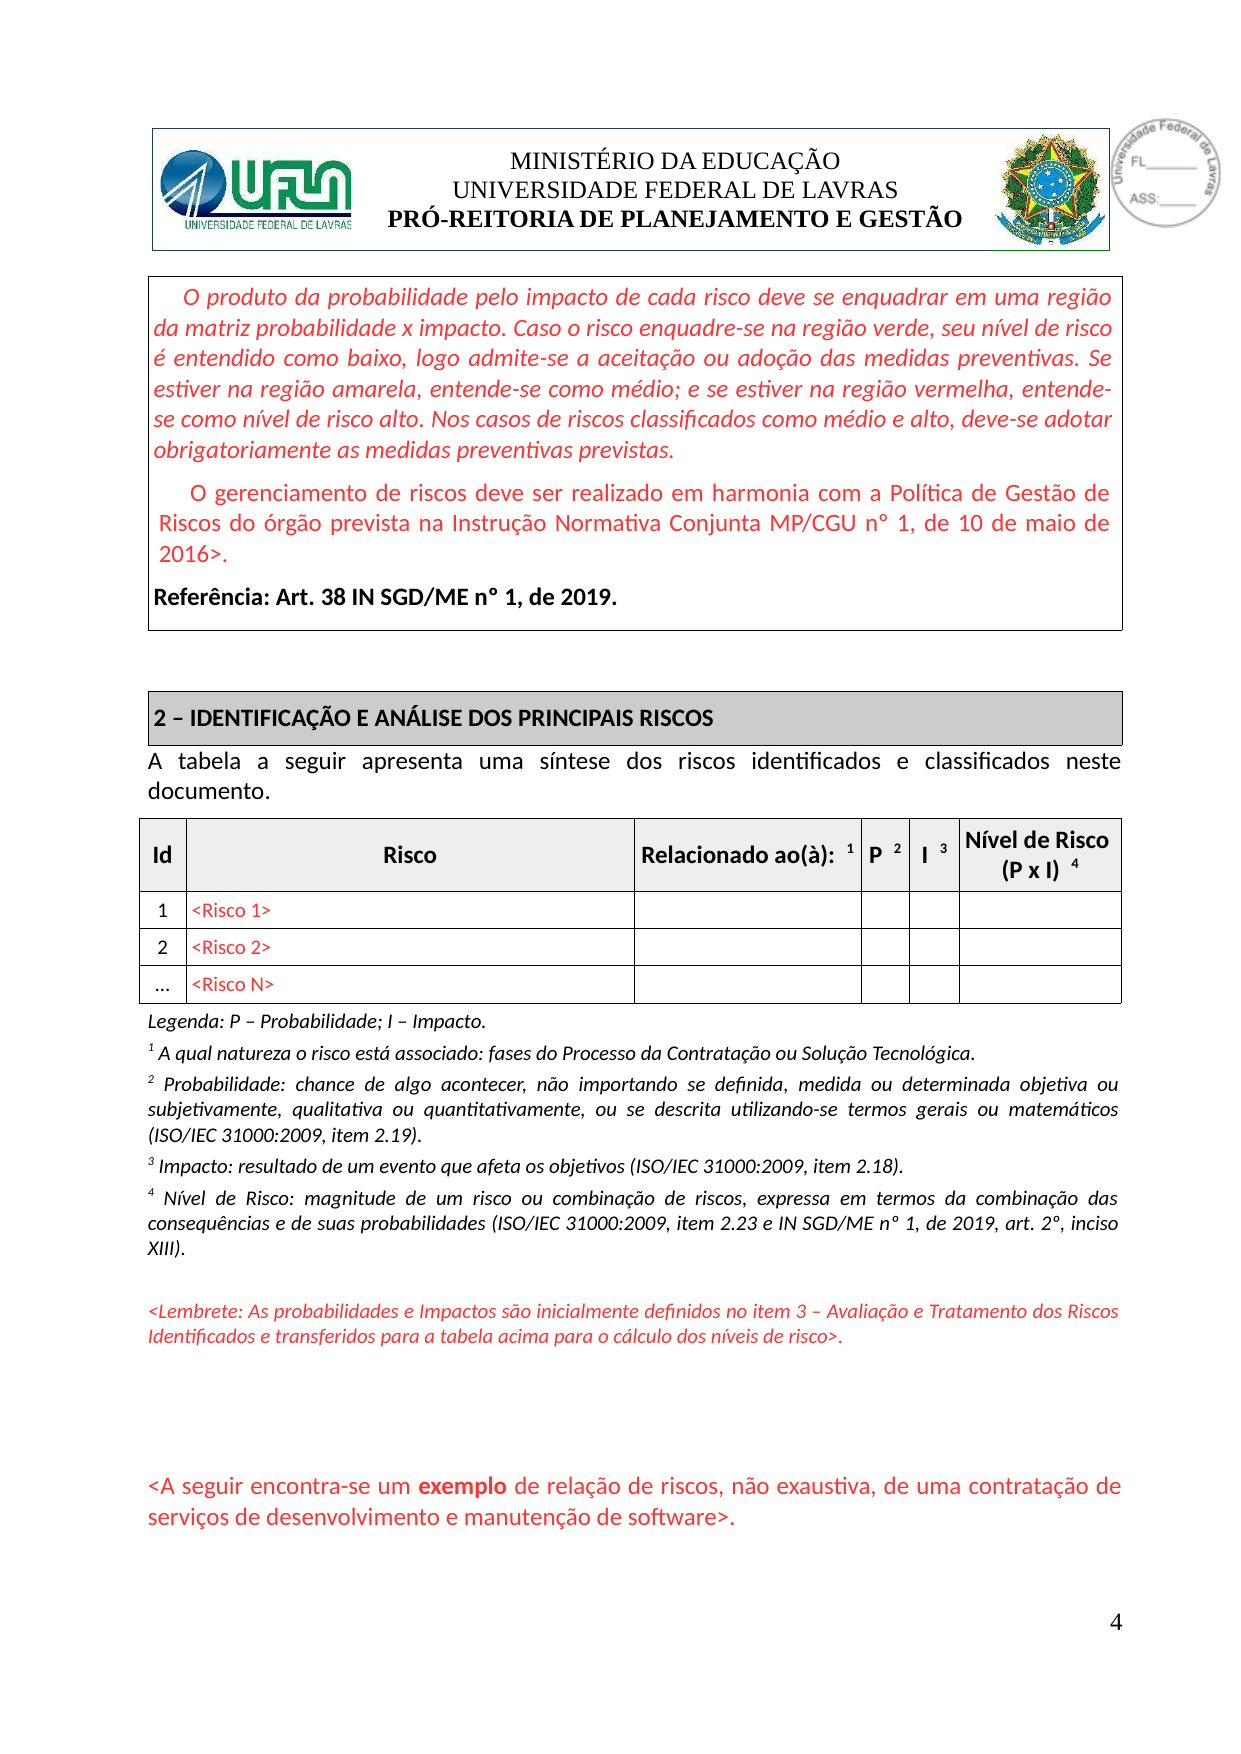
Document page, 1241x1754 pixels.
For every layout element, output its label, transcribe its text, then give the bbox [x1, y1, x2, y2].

table_header Risco [187, 819, 634, 891]
table_cell [635, 892, 861, 928]
text Legenda: P – Probabilidade; I – Impacto. [148, 1008, 1122, 1034]
table_cell … [140, 966, 186, 1002]
table_cell [910, 966, 959, 1002]
table_cell [960, 966, 1121, 1002]
text <A seguir encontra-se um exemplo de relação de riscos, não exaustiva, de uma contratação de serviços de desenvolvimento e manutenção de software>. [148, 1470, 1122, 1531]
text 2 Probabilidade: chance de algo acontecer, não importando se definida, medida ou determinada objetiva ou subjetivamente, qualitativa ou quantitativamente, ou se descrita utilizando-se termos gerais ou matemáticos (ISO/IEC 31000:2009, item 2.19). [148, 1071, 1122, 1147]
picture [160, 150, 352, 229]
table_cell <Risco 1> [187, 892, 634, 928]
table_header 2 – IDENTIFICAÇÃO E ANÁLISE DOS PRINCIPAIS RISCOS [149, 692, 1122, 745]
table_cell <Risco 2> [187, 929, 634, 965]
text 3 Impacto: resultado de um evento que afeta os objetivos (ISO/IEC 31000:2009, item 2.18). [148, 1153, 1122, 1179]
table_cell [862, 929, 909, 965]
table_header Nível de Risco (P x I) 4 [960, 819, 1121, 891]
picture [1110, 118, 1222, 228]
table_cell 1 [140, 892, 186, 928]
table_header P 2 [862, 819, 909, 891]
table_header I 3 [910, 819, 959, 891]
table_cell <Risco N> [187, 966, 634, 1002]
picture [995, 134, 1106, 245]
table_cell [960, 892, 1121, 928]
text 4 Nível de Risco: magnitude de um risco ou combinação de riscos, expressa em termos da combinação das consequências e de suas probabilidades (ISO/IEC 31000:2009, item 2.23 e IN SGD/ME nº 1, de 2019, art. 2º, inciso XIII). [148, 1185, 1122, 1261]
text 1 A qual natureza o risco está associado: fases do Processo da Contratação ou Solução Tecnológica. [148, 1040, 1122, 1065]
table_cell [910, 892, 959, 928]
table_header Relacionado ao(à): 1 [635, 819, 861, 891]
table_cell [862, 966, 909, 1002]
table_cell [862, 892, 909, 928]
text <Lembrete: As probabilidades e Impactos são inicialmente definidos no item 3 – Avaliação e Tratamento dos Riscos Identificados e transferidos para a tabela acima para o cálculo dos níveis de risco>. [148, 1298, 1122, 1349]
table_cell [635, 929, 861, 965]
table_cell O gerenciamento de riscos permite ações contínuas de planejamento, organização e controle dos recursos relacionados aos riscos que possam comprometer o sucesso da contratação, da execução do objeto e da gestão contratual. O Mapa de Gerenciamento de Riscos deve conter a identificação e a análise dos principais riscos, consistindo na compreensão da natureza e determinação do nível de risco, que corresponde à combinação do impacto e de suas probabilidades que possam comprometer a efetividade da contratação, bem como o alcance dos resultados pretendidos com a solução de TIC. Para cada risco identificado, define-se: a probabilidade de ocorrência dos eventos, os possíveis danos e impacto caso o risco ocorra, possíveis ações preventivas e de contingência (respostas aos riscos), a identificação de responsáveis pelas ações, bem como o registro e o acompanhamento das ações de tratamento dos riscos. <Como exemplo, parâmetros escalares podem ser utilizados para representar os níveis de probabilidade e impacto que, após a multiplicação, resultarão nos níveis de risco, que direcionarão as ações relacionadas aos riscos durante as fases de contratação (planejamento, seleção de fornecedor e gestão do contrato). Tabela 1: Escala de classificação de probabilidade e impacto. A tabela a seguir apresenta a Matriz Probabilidade x Impacto, instrumento de apoio para a definição dos critérios de classificação do nível de risco. Exemplo de diretrizes de tratamento de riscos: O produto da probabilidade pelo impacto de cada risco deve se enquadrar em uma região da matriz probabilidade x impacto. Caso o risco enquadre-se na região verde, seu nível de risco é entendido como baixo, logo admite-se a aceitação ou adoção das medidas preventivas. Se estiver na região amarela, entende-se como médio; e se estiver na região vermelha, entende-se como nível de risco alto. Nos casos de riscos classificados como médio e alto, deve-se adotar obrigatoriamente as medidas preventivas previstas. O gerenciamento de riscos deve ser realizado em harmonia com a Política de Gestão de Riscos do órgão prevista na Instrução Normativa Conjunta MP/CGU nº 1, de 10 de maio de 2016>. Referência: Art. 38 IN SGD/ME nº 1, de 2019. [149, 277, 1122, 630]
table_cell 2 [140, 929, 186, 965]
table_cell [960, 929, 1121, 965]
table_cell [635, 966, 861, 1002]
table_header Id [140, 819, 186, 891]
table_cell [910, 929, 959, 965]
